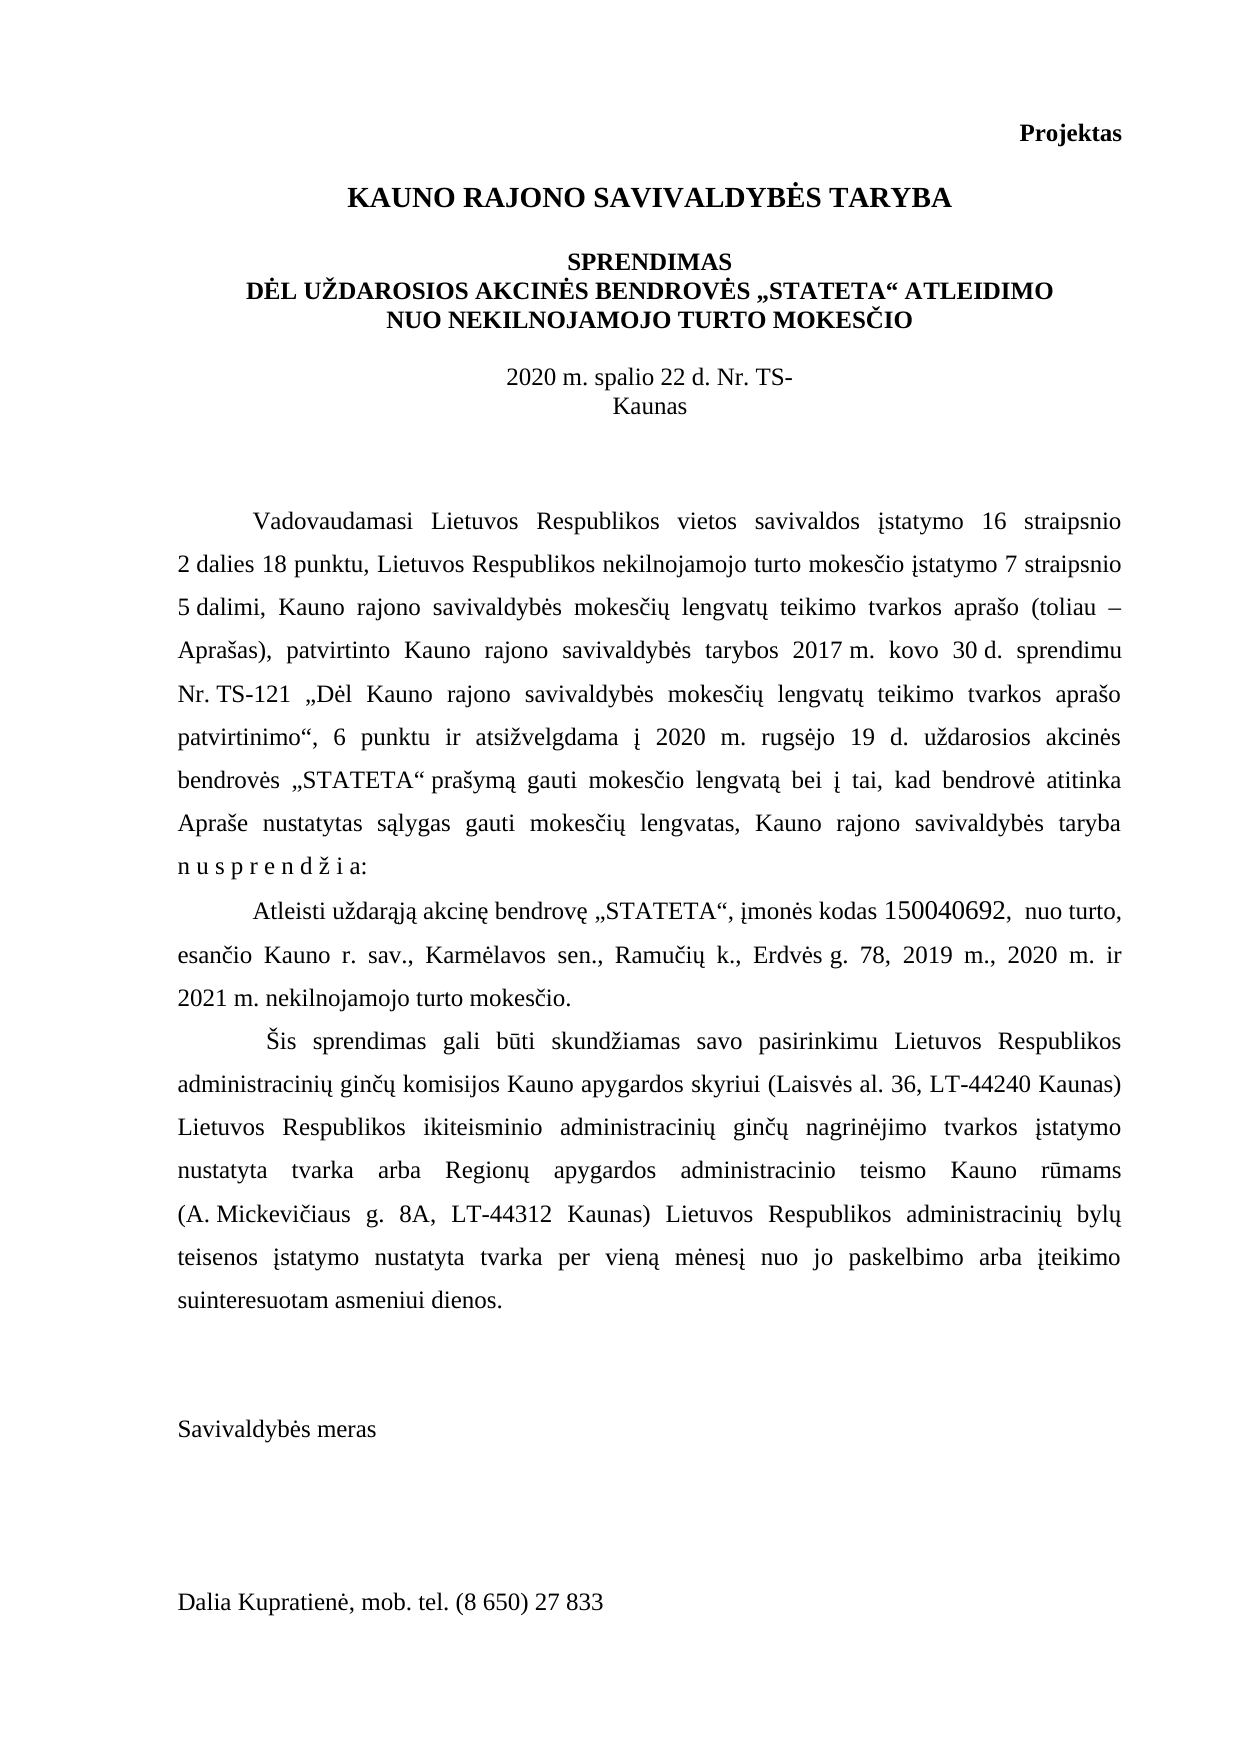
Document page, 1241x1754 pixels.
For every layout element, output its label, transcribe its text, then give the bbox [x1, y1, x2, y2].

text Atleisti uždarąją akcinę bendrovę „STATETA“, įmonės kodas 150040692, nuo turto, esančio Kauno r. sav., Karmėlavos sen., Ramučių k., Erdvės g. 78, 2019 m., 2020 m. ir 2021 m. nekilnojamojo turto mokesčio. [177, 894, 1122, 1012]
text DĖL UŽDAROSIOS AKCINĖS BENDROVĖS „STATETA“ ATLEIDIMO NUO NEKILNOJAMOJO TURTO MOKESČIO [177, 276, 1122, 334]
text Kaunas [177, 391, 1122, 420]
text Projektas [177, 118, 1122, 147]
text SPRENDIMAS [177, 247, 1122, 276]
text Savivaldybės meras [177, 1414, 1122, 1443]
text 2020 m. spalio 22 d. Nr. TS- [177, 362, 1122, 391]
text Vadovaudamasi Lietuvos Respublikos vietos savivaldos įstatymo 16 straipsnio 2 dalies 18 punktu, Lietuvos Respublikos nekilnojamojo turto mokesčio įstatymo 7 straipsnio 5 dalimi, Kauno rajono savivaldybės mokesčių lengvatų teikimo tvarkos aprašo (toliau – Aprašas), patvirtinto Kauno rajono savivaldybės tarybos 2017 m. kovo 30 d. sprendimu Nr. TS-121 „Dėl Kauno rajono savivaldybės mokesčių lengvatų teikimo tvarkos aprašo patvirtinimo“, 6 punktu ir atsižvelgdama į 2020 m. rugsėjo 19 d. uždarosios akcinės bendrovės „STATETA“ prašymą gauti mokesčio lengvatą bei į tai, kad bendrovė atitinka Apraše nustatytas sąlygas gauti mokesčių lengvatas, Kauno rajono savivaldybės taryba n u s p r e n d ž i a: [177, 506, 1122, 880]
text Dalia Kupratienė, mob. tel. (8 650) 27 833 [177, 1587, 1122, 1616]
text KAUNO RAJONO SAVIVALDYBĖS TARYBA [177, 180, 1122, 214]
text Šis sprendimas gali būti skundžiamas savo pasirinkimu Lietuvos Respublikos administracinių ginčų komisijos Kauno apygardos skyriui (Laisvės al. 36, LT-44240 Kaunas) Lietuvos Respublikos ikiteisminio administracinių ginčų nagrinėjimo tvarkos įstatymo nustatyta tvarka arba Regionų apygardos administracinio teismo Kauno rūmams (A. Mickevičiaus g. 8A, LT-44312 Kaunas) Lietuvos Respublikos administracinių bylų teisenos įstatymo nustatyta tvarka per vieną mėnesį nuo jo paskelbimo arba įteikimo suinteresuotam asmeniui dienos. [177, 1026, 1122, 1314]
